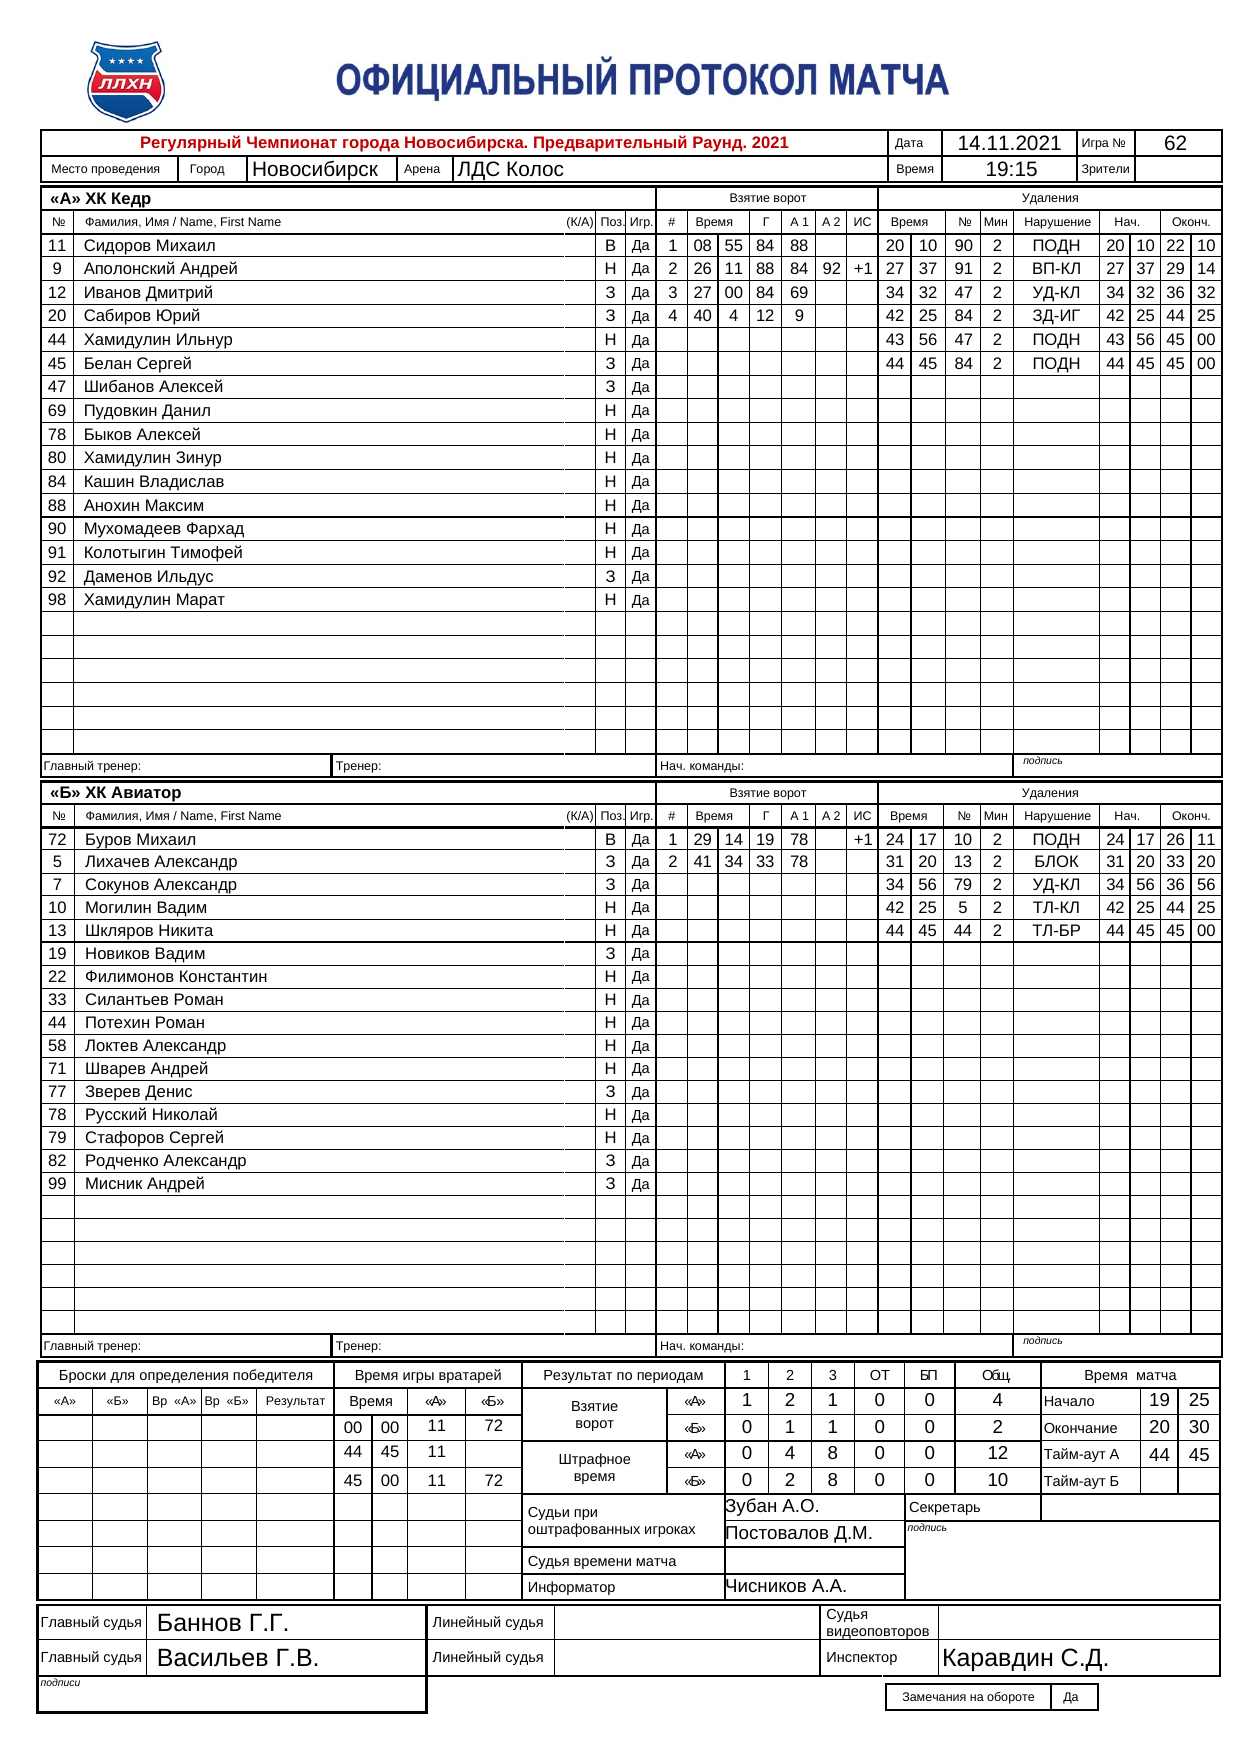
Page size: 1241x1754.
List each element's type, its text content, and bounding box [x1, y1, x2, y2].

table_cell [750, 683, 781, 706]
table_cell [1192, 1035, 1221, 1057]
table_cell [981, 707, 1013, 729]
table_cell [688, 446, 717, 469]
table_cell [816, 730, 846, 753]
table_cell 17 [1131, 829, 1160, 849]
table_cell Да [626, 588, 655, 611]
table_cell [847, 446, 877, 469]
table_cell [782, 565, 815, 587]
table_cell [944, 943, 980, 964]
table_cell [1100, 1311, 1129, 1333]
table_cell 42 [1100, 305, 1129, 327]
table_cell [782, 376, 815, 398]
table_cell [816, 588, 846, 611]
table_cell [912, 1104, 943, 1126]
table_cell [1192, 541, 1221, 564]
table_cell [688, 920, 717, 941]
table_cell [1100, 494, 1129, 516]
table_cell [750, 541, 781, 564]
table_cell [626, 612, 655, 634]
table_cell [782, 1242, 815, 1264]
table_cell «Б» [668, 1468, 724, 1493]
table_cell 8 [812, 1442, 854, 1467]
table_cell ИС [847, 805, 877, 826]
table_cell [657, 730, 687, 753]
table_cell 44 [879, 920, 910, 941]
table_cell [1192, 943, 1221, 964]
table_cell Н [596, 518, 625, 540]
table_cell Могилин Вадим [75, 896, 564, 918]
table_cell Сабиров Юрий [74, 305, 564, 327]
table_cell ЗД-ИГ [1014, 305, 1099, 327]
table_cell Взятие ворот [523, 1389, 666, 1440]
table_cell [688, 874, 717, 895]
table_cell 10 [1131, 235, 1160, 256]
table_cell [719, 565, 749, 587]
table_cell [946, 565, 980, 587]
table_cell 2 [981, 874, 1013, 895]
table_cell [626, 707, 655, 729]
table_cell Мин [981, 805, 1013, 826]
table_cell 78 [782, 829, 815, 849]
table_cell Анохин Максим [74, 494, 564, 516]
table_cell 13 [944, 850, 980, 872]
table_cell [1131, 494, 1160, 516]
table_cell [944, 1311, 980, 1333]
table_cell [782, 1104, 815, 1126]
table_cell [1014, 565, 1099, 587]
table_cell [847, 1173, 877, 1195]
table_cell [93, 1468, 147, 1493]
table_cell 45 [912, 920, 943, 941]
table_cell [847, 850, 877, 872]
table_cell 43 [1100, 328, 1129, 351]
table_cell Локтев Александр [75, 1035, 564, 1057]
table_header Удаления [879, 783, 1221, 803]
table_cell [688, 494, 717, 516]
table_cell [1161, 1058, 1190, 1079]
table_cell [719, 1219, 749, 1241]
table_cell [981, 1081, 1013, 1103]
table_cell [750, 920, 781, 941]
table_cell [1100, 1219, 1129, 1241]
table_cell 11 [1192, 829, 1221, 849]
table_cell [657, 1104, 687, 1126]
table_cell [657, 494, 687, 516]
table_cell Даменов Ильдус [74, 565, 564, 587]
table_cell [565, 1173, 595, 1195]
table_cell 4 [769, 1442, 811, 1467]
table_cell [657, 1035, 687, 1057]
table_cell [1161, 1104, 1190, 1126]
table_cell [879, 423, 910, 445]
table_cell 4 [956, 1389, 1040, 1413]
table_cell [816, 1058, 846, 1079]
table_cell [42, 707, 73, 729]
table_cell «А» [408, 1389, 465, 1413]
table_cell [657, 636, 687, 658]
table_cell [1192, 1081, 1221, 1103]
table_cell [750, 470, 781, 493]
table_cell Каравдин С.Д. [939, 1640, 1219, 1675]
table_cell [1192, 446, 1221, 469]
table_cell [782, 1035, 815, 1057]
table_cell 17 [912, 829, 943, 849]
table_cell [1131, 636, 1160, 658]
table_cell Буров Михаил [75, 829, 564, 849]
table_cell [565, 1265, 595, 1287]
table_cell [1131, 1219, 1160, 1241]
table_cell 58 [42, 1035, 74, 1057]
table_cell [1192, 423, 1221, 445]
table_cell [42, 730, 73, 753]
table_cell [335, 1574, 371, 1599]
table_cell 2 [981, 896, 1013, 918]
table_cell [1042, 1495, 1219, 1520]
table_cell Зубан А.О. [726, 1495, 904, 1520]
table_cell Хамидулин Зинур [74, 446, 564, 469]
table_cell +1 [847, 829, 877, 849]
table_cell [596, 1265, 625, 1287]
table_cell [565, 966, 595, 987]
table_cell Информатор [523, 1575, 724, 1599]
table_cell [657, 399, 687, 422]
table_cell 26 [1161, 829, 1190, 849]
table_cell [750, 1288, 781, 1310]
table_cell Да [626, 376, 655, 398]
table_cell Да [626, 1012, 655, 1033]
table_cell Фамилия, Имя / Name, First Name [75, 805, 565, 826]
table_cell [816, 612, 846, 634]
table_cell [1014, 989, 1099, 1011]
table_cell 3 [657, 281, 687, 303]
table_cell [944, 1035, 980, 1057]
table_cell [1192, 565, 1221, 587]
table_cell [565, 829, 595, 849]
table_cell [1014, 636, 1099, 658]
table_cell Да [626, 281, 655, 303]
table_cell [782, 874, 815, 895]
table_cell Хамидулин Ильнур [74, 328, 564, 351]
table_cell «А» [668, 1389, 724, 1413]
table_cell Окончание [1042, 1415, 1140, 1440]
table_cell [1192, 1288, 1221, 1310]
table_cell 72 [42, 829, 74, 849]
table_cell Время [879, 805, 943, 826]
table_cell [75, 1265, 564, 1287]
table_cell Н [596, 446, 625, 469]
table_cell [688, 565, 717, 587]
table_cell Нач. [1100, 805, 1160, 826]
table_cell [719, 943, 749, 964]
table_cell Вр «А» [148, 1389, 201, 1413]
table_cell [1131, 588, 1160, 611]
table_cell [565, 588, 595, 611]
table_cell [847, 730, 877, 753]
table_cell Г [750, 211, 781, 233]
table_cell [1014, 1058, 1099, 1079]
table_cell [688, 423, 717, 445]
table_cell 24 [1100, 829, 1129, 849]
table_cell [912, 707, 945, 729]
table_cell Да [626, 1081, 655, 1103]
table_cell [816, 707, 846, 729]
table_cell [657, 470, 687, 493]
table_cell В [596, 235, 625, 256]
table_cell [946, 588, 980, 611]
table_cell [944, 1012, 980, 1033]
table_cell [944, 966, 980, 987]
table_cell ПОДН [1014, 235, 1099, 256]
table_cell [782, 352, 815, 374]
table_cell [1131, 376, 1160, 398]
table_cell [1014, 541, 1099, 564]
table_cell [879, 683, 910, 706]
table_cell [75, 1219, 564, 1241]
table_cell Н [596, 896, 625, 918]
table_cell [688, 1242, 717, 1264]
table_cell [847, 518, 877, 540]
table_cell [816, 541, 846, 564]
table_cell [1161, 1242, 1190, 1264]
table_cell [74, 612, 564, 634]
table_cell Новосибирск [248, 157, 396, 181]
table_cell Н [596, 1058, 625, 1079]
table_cell ТЛ-БР [1014, 920, 1099, 941]
table_cell 25 [1131, 305, 1160, 327]
table_cell [565, 1242, 595, 1264]
table_cell [782, 423, 815, 445]
table_cell [565, 1219, 595, 1241]
table_cell [879, 1035, 910, 1057]
table_cell 90 [42, 518, 73, 540]
table_cell З [596, 874, 625, 895]
table_cell [847, 1035, 877, 1057]
table_cell [1100, 1035, 1129, 1057]
table_cell Время [688, 805, 749, 826]
table_cell А 1 [782, 211, 815, 233]
table_cell [1131, 707, 1160, 729]
table_cell Место проведения [42, 157, 177, 181]
table_cell [626, 1219, 655, 1241]
table_cell [93, 1574, 147, 1599]
table_cell Да [626, 399, 655, 422]
table_cell [719, 707, 749, 729]
table_cell [1192, 730, 1221, 753]
table_cell 12 [956, 1442, 1040, 1467]
table_cell [912, 1311, 943, 1333]
table_cell [1192, 470, 1221, 493]
table_cell [912, 518, 945, 540]
table_cell Да [626, 1173, 655, 1195]
table_cell 31 [879, 850, 910, 872]
table_cell [1192, 1058, 1221, 1079]
table_cell [750, 588, 781, 611]
table_cell Да [626, 305, 655, 327]
table_cell [1192, 636, 1221, 658]
table_cell [1161, 1196, 1190, 1218]
table_cell [1161, 470, 1190, 493]
table_cell [373, 1547, 407, 1573]
table_cell [750, 352, 781, 374]
table_cell [1014, 1081, 1099, 1103]
table_cell [565, 659, 595, 682]
table_header 14.11.2021 [943, 131, 1076, 155]
table_cell [847, 470, 877, 493]
table_cell [93, 1441, 147, 1467]
table_cell [257, 1521, 333, 1546]
table_cell [816, 896, 846, 918]
table_cell 84 [782, 257, 815, 280]
table_cell [335, 1547, 371, 1573]
table_cell [1131, 989, 1160, 1011]
table_cell [1136, 157, 1221, 181]
table_cell [1161, 989, 1190, 1011]
table_cell Н [596, 1104, 625, 1126]
table_cell Город [179, 157, 246, 181]
table_cell [1192, 518, 1221, 540]
table_cell 2 [981, 305, 1013, 327]
table_cell Филимонов Константин [75, 966, 564, 987]
table_cell 00 [373, 1416, 407, 1440]
table_cell [782, 1081, 815, 1103]
table_cell 34 [879, 874, 910, 895]
table_cell [816, 920, 846, 941]
table_cell 0 [726, 1442, 768, 1467]
table_cell [847, 1219, 877, 1241]
table_cell ЛДС Колос [454, 157, 887, 181]
table_cell Да [626, 328, 655, 351]
table_header Броски для определения победителя [39, 1363, 333, 1387]
table_cell [373, 1521, 407, 1546]
table_cell Судьи при оштрафованных игроках [523, 1495, 724, 1546]
table_cell 10 [944, 829, 980, 849]
table_cell Кашин Владислав [74, 470, 564, 493]
table_cell [688, 1265, 717, 1287]
table_cell Да [626, 1104, 655, 1126]
table_cell [657, 1173, 687, 1195]
table_cell [879, 1058, 910, 1079]
table_cell 14 [719, 829, 749, 849]
table_cell [719, 352, 749, 374]
table_cell 10 [1192, 235, 1221, 256]
table_cell [912, 1288, 943, 1310]
table_cell [42, 636, 73, 658]
table_cell [1100, 1242, 1129, 1264]
table_cell [719, 683, 749, 706]
table_cell 00 [1192, 328, 1221, 351]
table_cell [879, 1311, 910, 1333]
table_cell [1192, 707, 1221, 729]
table_cell [782, 1173, 815, 1195]
table_cell [912, 470, 945, 493]
table_cell [782, 1127, 815, 1149]
table_cell [816, 328, 846, 351]
table_cell 11 [719, 257, 749, 280]
table_cell 55 [719, 235, 749, 256]
table_cell 88 [42, 494, 73, 516]
table_cell [847, 1104, 877, 1126]
table_cell [782, 446, 815, 469]
table_cell [657, 376, 687, 398]
table_cell [750, 328, 781, 351]
table_cell Фамилия, Имя / Name, First Name [74, 211, 565, 233]
table_cell [944, 1242, 980, 1264]
table_cell [688, 966, 717, 987]
table_cell Да [626, 446, 655, 469]
table_cell [879, 1104, 910, 1126]
table_cell 12 [750, 305, 781, 327]
table_cell [750, 943, 781, 964]
table_cell [816, 829, 846, 849]
table_cell [1192, 1150, 1221, 1172]
table_cell Время [889, 157, 941, 181]
table_cell [1131, 1058, 1160, 1079]
table_cell 33 [750, 850, 781, 872]
table_cell [93, 1547, 147, 1573]
table_cell [39, 1468, 92, 1493]
table_cell [565, 850, 595, 872]
table_cell [1131, 659, 1160, 682]
table_cell [912, 1012, 943, 1033]
table_cell [1014, 659, 1099, 682]
table_cell Нач. команды: [657, 1335, 1012, 1356]
table_cell подпись [1014, 1335, 1221, 1356]
table_cell [626, 1242, 655, 1264]
table_cell [912, 612, 945, 634]
table_cell 2 [981, 235, 1013, 256]
table_cell 20 [1100, 235, 1129, 256]
table_cell [39, 1574, 92, 1599]
table_cell [42, 1311, 74, 1333]
table_cell [750, 612, 781, 634]
table_cell [719, 1242, 749, 1264]
table_cell [782, 612, 815, 634]
table_cell Время [879, 211, 945, 233]
table_cell [912, 1265, 943, 1287]
table_cell [912, 1058, 943, 1079]
table_cell 26 [688, 257, 717, 280]
table_cell [565, 874, 595, 895]
table_cell 14 [1192, 257, 1221, 280]
table_cell 00 [1192, 920, 1221, 941]
table_cell [1192, 1173, 1221, 1195]
table_cell 36 [1161, 281, 1190, 303]
table_cell [981, 588, 1013, 611]
table_cell 2 [769, 1468, 811, 1493]
table_cell 4 [657, 305, 687, 327]
table_cell Н [596, 541, 625, 564]
table_cell 10 [42, 896, 74, 918]
table_cell 25 [1192, 896, 1221, 918]
table_cell [657, 1288, 687, 1310]
table_cell [596, 707, 625, 729]
table_cell 78 [42, 423, 73, 445]
table_cell [1192, 1104, 1221, 1126]
table_cell 20 [1131, 850, 1160, 872]
table_cell [1161, 659, 1190, 682]
table_cell [565, 376, 595, 398]
table_cell 7 [42, 874, 74, 895]
table_cell 69 [782, 281, 815, 303]
table_cell [816, 376, 846, 398]
table_cell 77 [42, 1081, 74, 1103]
table_cell [1192, 1265, 1221, 1287]
table_cell [1100, 541, 1129, 564]
table_cell Нарушение [1014, 211, 1099, 233]
table_cell [596, 659, 625, 682]
table_cell [373, 1494, 407, 1520]
table_cell [981, 683, 1013, 706]
table_cell [816, 1035, 846, 1057]
table_header Игра № [1078, 131, 1134, 155]
table_cell ТЛ-КЛ [1014, 896, 1099, 918]
table_cell Да [626, 1058, 655, 1079]
table_cell [1014, 1150, 1099, 1172]
table_cell [847, 920, 877, 941]
table_cell [946, 518, 980, 540]
table_cell Да [626, 874, 655, 895]
table_cell ИС [847, 211, 877, 233]
table_cell Да [626, 494, 655, 516]
table_cell [879, 943, 910, 964]
table_cell [879, 989, 910, 1011]
table_cell [93, 1416, 147, 1440]
table_cell [657, 1242, 687, 1264]
table_cell [879, 1288, 910, 1310]
table_cell [1014, 730, 1099, 753]
table_cell 44 [42, 328, 73, 351]
table_cell [981, 541, 1013, 564]
table_cell Судья времени матча [523, 1548, 724, 1573]
table_cell [816, 1127, 846, 1149]
table_cell [944, 1150, 980, 1172]
table_cell [946, 683, 980, 706]
table_cell Да [626, 989, 655, 1011]
table_cell [75, 1288, 564, 1310]
table_cell [816, 683, 846, 706]
table_cell [202, 1468, 256, 1493]
table_cell 34 [1100, 281, 1129, 303]
table_cell [847, 636, 877, 658]
table_cell [565, 518, 595, 540]
table_cell [981, 636, 1013, 658]
table_cell [657, 707, 687, 729]
table_cell [1131, 1265, 1160, 1287]
table_cell [1161, 683, 1190, 706]
table_cell [657, 423, 687, 445]
table_cell 19 [750, 829, 781, 849]
table_cell [657, 874, 687, 895]
table_cell [1100, 659, 1129, 682]
table_cell [555, 1640, 819, 1675]
table_cell 8 [812, 1468, 854, 1493]
table_cell 44 [42, 1012, 74, 1033]
table_cell Главный судья [39, 1640, 146, 1675]
table_cell [257, 1416, 333, 1440]
table_cell [912, 565, 945, 587]
table_cell 10 [912, 235, 945, 256]
table_cell 37 [912, 257, 945, 280]
table_cell 1 [769, 1415, 811, 1440]
table_cell [719, 328, 749, 351]
table_cell [847, 612, 877, 634]
table_cell [688, 541, 717, 564]
table_cell [1100, 399, 1129, 422]
table_cell [847, 874, 877, 895]
table_cell [626, 659, 655, 682]
table_cell [719, 920, 749, 941]
table_cell [42, 683, 73, 706]
table_cell [981, 1311, 1013, 1333]
table_cell [1161, 588, 1190, 611]
table_cell 43 [879, 328, 910, 351]
table_cell [1100, 565, 1129, 587]
table_cell [912, 376, 945, 398]
table_cell Н [596, 1012, 625, 1033]
table_cell 0 [905, 1442, 954, 1467]
table_cell [75, 1196, 564, 1218]
table_cell Арена [398, 157, 452, 181]
table_cell Нач. команды: [657, 755, 1012, 776]
table_cell 9 [782, 305, 815, 327]
table_cell [750, 966, 781, 987]
table_cell Да [626, 257, 655, 280]
table_cell 12 [42, 281, 73, 303]
table_cell [1192, 1127, 1221, 1149]
table_cell Да [626, 352, 655, 374]
table_cell [1192, 1196, 1221, 1218]
table_cell [750, 1150, 781, 1172]
table_cell 91 [946, 257, 980, 280]
table_cell [981, 1265, 1013, 1287]
table_cell [750, 518, 781, 540]
table_cell [626, 1265, 655, 1287]
table_cell подписи [39, 1677, 425, 1711]
table_cell 44 [1100, 920, 1129, 941]
table_cell «А» [668, 1442, 724, 1467]
table_cell [782, 707, 815, 729]
table_cell [912, 1242, 943, 1264]
table_cell Н [596, 588, 625, 611]
table_cell [202, 1416, 256, 1440]
table_cell [879, 1081, 910, 1103]
table_cell [719, 588, 749, 611]
table_cell [688, 1288, 717, 1310]
table_cell [944, 1219, 980, 1241]
table_cell Колотыгин Тимофей [74, 541, 564, 564]
table_cell 44 [879, 352, 910, 374]
table_cell Баннов Г.Г. [147, 1606, 425, 1639]
table_cell Г [750, 805, 781, 826]
table_cell [1014, 1265, 1099, 1287]
table_cell [946, 446, 980, 469]
table_cell [1014, 1127, 1099, 1149]
table_cell [1100, 612, 1129, 634]
table_cell [944, 1104, 980, 1126]
table_cell [1161, 1127, 1190, 1149]
table_cell [1099, 1682, 1220, 1711]
table_cell Н [596, 1035, 625, 1057]
table_cell 19 [42, 943, 74, 964]
table_cell [981, 966, 1013, 987]
table_cell [981, 446, 1013, 469]
table_cell [1192, 376, 1221, 398]
table_cell [847, 943, 877, 964]
table_cell [719, 659, 749, 682]
table_cell [782, 943, 815, 964]
table_cell [257, 1441, 333, 1467]
table_cell Н [596, 470, 625, 493]
table_cell [1100, 470, 1129, 493]
table_cell [981, 423, 1013, 445]
table_cell [782, 920, 815, 941]
table_cell [1100, 989, 1129, 1011]
table_cell № [42, 805, 74, 826]
table_cell 32 [1131, 281, 1160, 303]
table_cell [39, 1521, 92, 1546]
table_cell [1161, 423, 1190, 445]
table_cell [847, 565, 877, 587]
table_cell [782, 1265, 815, 1287]
table_cell [719, 399, 749, 422]
table_header 3 [812, 1363, 854, 1387]
table_cell 0 [855, 1468, 904, 1493]
table_cell 44 [1100, 352, 1129, 374]
table_header Взятие ворот [657, 188, 877, 209]
table_cell [847, 659, 877, 682]
table_cell [879, 588, 910, 611]
table_cell [981, 1012, 1013, 1033]
table_cell [879, 494, 910, 516]
table_cell [626, 1311, 655, 1333]
table_cell [816, 494, 846, 516]
table_cell [939, 1606, 1219, 1639]
table_cell [719, 541, 749, 564]
table_cell [565, 1035, 595, 1057]
table_header Регулярный Чемпионат города Новосибирска. Предварительный Раунд. 2021 [42, 131, 887, 155]
table_cell [1100, 1173, 1129, 1195]
table_cell [782, 328, 815, 351]
table_cell [981, 470, 1013, 493]
table_cell [1100, 943, 1129, 964]
table_cell (К/А) [565, 805, 595, 826]
table_cell [1161, 494, 1190, 516]
table_cell [1161, 1265, 1190, 1287]
table_cell 32 [1192, 281, 1221, 303]
table_cell ПОДН [1014, 352, 1099, 374]
table_cell Зрители [1078, 157, 1134, 181]
table_header Общ. [956, 1363, 1040, 1387]
table_cell Новиков Вадим [75, 943, 564, 964]
table_cell Сокунов Александр [75, 874, 564, 895]
table_cell [466, 1494, 521, 1520]
table_cell 1 [726, 1389, 768, 1413]
table_cell [657, 1127, 687, 1149]
table_cell [565, 423, 595, 445]
table_cell [565, 1311, 595, 1333]
table_cell [1161, 1311, 1190, 1333]
table_cell [719, 1196, 749, 1218]
table_cell [912, 989, 943, 1011]
table_cell [750, 376, 781, 398]
table_cell Мухомадеев Фархад [74, 518, 564, 540]
table_cell [657, 1150, 687, 1172]
table_cell Вр «Б» [202, 1389, 256, 1413]
table_cell [565, 281, 595, 303]
table_cell [816, 1196, 846, 1218]
table_cell [946, 423, 980, 445]
table_cell [1014, 943, 1099, 964]
table_cell [750, 636, 781, 658]
table_cell [816, 1242, 846, 1264]
table_cell Да [626, 1127, 655, 1149]
table_cell [944, 1265, 980, 1287]
table_cell [719, 1012, 749, 1033]
table_cell [688, 659, 717, 682]
table_cell 98 [42, 588, 73, 611]
table_cell [657, 565, 687, 587]
table_cell [596, 1311, 625, 1333]
table_cell [565, 896, 595, 918]
table_cell 92 [42, 565, 73, 587]
table_cell [565, 565, 595, 587]
table_cell 00 [1192, 352, 1221, 374]
table_cell [782, 494, 815, 516]
table_cell [688, 612, 717, 634]
table_cell Н [596, 989, 625, 1011]
table_cell [565, 494, 595, 516]
table_cell Н [596, 328, 625, 351]
table_header Взятие ворот [657, 783, 877, 803]
table_cell 27 [688, 281, 717, 303]
table_cell [1161, 1150, 1190, 1172]
table_cell Иванов Дмитрий [74, 281, 564, 303]
table_cell Время [335, 1389, 407, 1413]
table_cell [657, 1265, 687, 1287]
table_cell [657, 328, 687, 351]
table_cell [1131, 1173, 1160, 1195]
table_cell [879, 612, 910, 634]
table_cell [1100, 1196, 1129, 1218]
table_cell [565, 1127, 595, 1149]
table_cell [847, 707, 877, 729]
table_cell [688, 1196, 717, 1218]
table_cell Главный судья [39, 1606, 146, 1639]
table_cell [816, 636, 846, 658]
table_cell [657, 1012, 687, 1033]
table_cell [912, 446, 945, 469]
table_cell [726, 1548, 904, 1573]
table_cell [879, 1012, 910, 1033]
table_cell Н [596, 920, 625, 941]
table_cell 84 [750, 235, 781, 256]
table_cell 31 [1100, 850, 1129, 872]
table_cell [1014, 423, 1099, 445]
table_cell 36 [1161, 874, 1190, 895]
table_cell [1192, 659, 1221, 682]
table_cell [879, 1196, 910, 1218]
table_cell Пудовкин Данил [74, 399, 564, 422]
table_cell 27 [879, 257, 910, 280]
table_cell [657, 1196, 687, 1218]
table_cell [688, 1035, 717, 1057]
table_cell [466, 1441, 521, 1467]
table_cell Инспектор [821, 1640, 938, 1675]
table_cell З [596, 943, 625, 964]
table_cell 72 [466, 1468, 521, 1493]
table_cell [750, 399, 781, 422]
table_cell [93, 1494, 147, 1520]
table_cell [1100, 588, 1129, 611]
table_cell А 2 [816, 805, 846, 826]
table_cell [981, 989, 1013, 1011]
table_cell [1014, 707, 1099, 729]
table_cell [466, 1574, 521, 1599]
table_cell [847, 1127, 877, 1149]
table_cell [946, 376, 980, 398]
table_cell [42, 1242, 74, 1264]
table_cell [750, 659, 781, 682]
table_cell [782, 1012, 815, 1033]
table_cell [782, 966, 815, 987]
table_cell [879, 730, 910, 753]
table_cell [1131, 399, 1160, 422]
table_cell [626, 730, 655, 753]
table_cell [257, 1468, 333, 1493]
table_cell [912, 1081, 943, 1103]
table_cell [75, 1311, 564, 1333]
table_cell [879, 1150, 910, 1172]
table_cell [782, 1288, 815, 1310]
table_header 2 [769, 1363, 811, 1387]
table_cell 69 [42, 399, 73, 422]
table_cell [719, 636, 749, 658]
table_cell [879, 470, 910, 493]
table_cell [912, 1127, 943, 1149]
table_cell [912, 1219, 943, 1241]
table_cell [912, 541, 945, 564]
table_cell [257, 1574, 333, 1599]
table_cell [847, 1288, 877, 1310]
table_cell [657, 966, 687, 987]
table_cell [1100, 1081, 1129, 1103]
table_cell [39, 1416, 92, 1440]
table_cell [847, 966, 877, 987]
table_cell [1192, 989, 1221, 1011]
table_cell [946, 541, 980, 564]
table_cell 25 [1179, 1389, 1219, 1413]
table_cell [750, 446, 781, 469]
table_cell [719, 376, 749, 398]
table_cell [719, 896, 749, 918]
table_cell Да [626, 896, 655, 918]
table_cell [847, 1242, 877, 1264]
table_cell [42, 1288, 74, 1310]
table_cell [946, 659, 980, 682]
table_cell Шибанов Алексей [74, 376, 564, 398]
table_cell [1131, 541, 1160, 564]
table_cell [1192, 588, 1221, 611]
table_cell [981, 494, 1013, 516]
table_cell 2 [657, 257, 687, 280]
table_cell УД-КЛ [1014, 874, 1099, 895]
table_cell Секретарь [906, 1495, 1040, 1520]
table_cell [879, 1265, 910, 1287]
table_cell Да [626, 850, 655, 872]
table_cell 45 [373, 1441, 407, 1467]
table_cell 79 [944, 874, 980, 895]
table_cell [596, 636, 625, 658]
table_cell [719, 730, 749, 753]
table_cell Игр. [626, 805, 655, 826]
table_cell [1179, 1468, 1219, 1493]
table_cell 20 [879, 235, 910, 256]
table_cell [688, 896, 717, 918]
table_cell [688, 328, 717, 351]
table_cell Постовалов Д.М. [726, 1521, 904, 1546]
table_cell [555, 1606, 819, 1639]
table_cell [202, 1494, 256, 1520]
table_cell 2 [981, 850, 1013, 872]
table_cell [626, 1196, 655, 1218]
table_cell [816, 281, 846, 303]
table_cell БЛОК [1014, 850, 1099, 872]
table_cell Да [626, 829, 655, 849]
table_cell [688, 399, 717, 422]
table_cell А 2 [816, 211, 846, 233]
table_cell 9 [42, 257, 73, 280]
table_cell 45 [1161, 352, 1190, 374]
table_cell [946, 494, 980, 516]
table_cell [847, 494, 877, 516]
table_cell [981, 1242, 1013, 1264]
table_cell Силантьев Роман [75, 989, 564, 1011]
table_cell [1100, 423, 1129, 445]
table_cell [1161, 518, 1190, 540]
table_cell подпись [1014, 755, 1221, 776]
table_cell [657, 1311, 687, 1333]
table_cell [816, 874, 846, 895]
table_cell [719, 1081, 749, 1103]
table_cell 0 [855, 1389, 904, 1413]
table_cell Поз. [596, 805, 625, 826]
table_cell [1014, 1012, 1099, 1033]
table_cell [847, 235, 877, 256]
table_header Дата [889, 131, 941, 155]
table_cell [466, 1547, 521, 1573]
table_cell [1100, 636, 1129, 658]
table_cell Да [626, 235, 655, 256]
table_cell [879, 707, 910, 729]
table_cell [750, 565, 781, 587]
table_cell [596, 1242, 625, 1264]
table_cell [847, 1265, 877, 1287]
table_cell [719, 1035, 749, 1057]
table_cell [74, 659, 564, 682]
table_cell 92 [816, 257, 846, 280]
table_cell [565, 1081, 595, 1103]
table_cell [657, 352, 687, 374]
table_cell Тренер: [333, 1335, 655, 1356]
table_cell [750, 1265, 781, 1287]
table_header Удаления [879, 188, 1221, 209]
table_cell 13 [42, 920, 74, 941]
table_cell Нач. [1100, 211, 1160, 233]
table_cell [816, 352, 846, 374]
table_cell [1014, 470, 1099, 493]
table_cell [816, 565, 846, 587]
table_cell [688, 1219, 717, 1241]
table_cell [879, 1127, 910, 1149]
table_cell [782, 1196, 815, 1218]
picture [5, 28, 1179, 129]
table_cell [719, 1150, 749, 1172]
table_cell [750, 494, 781, 516]
table_cell [944, 1081, 980, 1103]
table_cell [883, 1677, 1220, 1681]
table_cell З [596, 1081, 625, 1103]
table_cell [1100, 730, 1129, 753]
table_cell [847, 328, 877, 351]
table_cell [1100, 966, 1129, 987]
table_header «Б» ХК Авиатор [42, 783, 655, 803]
table_cell [847, 588, 877, 611]
table_cell Н [596, 399, 625, 422]
table_header ОТ [855, 1363, 904, 1387]
table_cell [1014, 1173, 1099, 1195]
table_cell Мисник Андрей [75, 1173, 564, 1195]
table_cell [257, 1494, 333, 1520]
table_cell [1100, 1150, 1129, 1172]
table_cell [565, 328, 595, 351]
table_cell 34 [719, 850, 749, 872]
table_cell [944, 1288, 980, 1310]
table_cell [688, 1150, 717, 1172]
table_cell 30 [1179, 1415, 1219, 1440]
table_cell [719, 1127, 749, 1149]
table_cell [657, 1058, 687, 1079]
table_cell [816, 470, 846, 493]
table_cell Линейный судья [428, 1606, 554, 1639]
table_cell [688, 943, 717, 964]
table_cell 22 [1161, 235, 1190, 256]
table_cell [750, 423, 781, 445]
table_cell [565, 446, 595, 469]
table_cell 44 [1141, 1441, 1177, 1467]
table_cell [1161, 943, 1190, 964]
table_cell [202, 1547, 256, 1573]
table_cell [946, 399, 980, 422]
table_cell 20 [912, 850, 943, 872]
table_cell 45 [1161, 920, 1190, 941]
table_cell [847, 376, 877, 398]
table_cell [981, 1196, 1013, 1218]
table_cell [816, 1104, 846, 1126]
table_cell [719, 874, 749, 895]
table_cell 88 [782, 235, 815, 256]
table_cell [688, 518, 717, 540]
table_cell [1100, 1127, 1129, 1149]
table_cell [719, 1265, 749, 1287]
table_cell [1192, 494, 1221, 516]
table_cell [847, 541, 877, 564]
table_cell [1131, 446, 1160, 469]
table_cell [148, 1574, 201, 1599]
table_cell [1131, 1081, 1160, 1103]
table_cell [946, 470, 980, 493]
table_cell Родченко Александр [75, 1150, 564, 1172]
table_cell [847, 1058, 877, 1079]
table_cell Васильев Г.В. [147, 1640, 425, 1675]
table_cell [565, 541, 595, 564]
table_cell [750, 1058, 781, 1079]
table_cell [847, 896, 877, 918]
table_cell [879, 541, 910, 564]
table_cell «А» [39, 1389, 92, 1413]
table_cell 42 [879, 896, 910, 918]
table_cell [657, 446, 687, 469]
table_cell Хамидулин Марат [74, 588, 564, 611]
table_cell [782, 683, 815, 706]
table_header «А» ХК Кедр [42, 188, 655, 209]
table_cell В [596, 829, 625, 849]
table_cell Н [596, 966, 625, 987]
table_cell [1014, 494, 1099, 516]
table_cell [719, 1173, 749, 1195]
table_cell [202, 1441, 256, 1467]
table_header 62 [1136, 131, 1221, 155]
table_cell [688, 1058, 717, 1079]
table_cell [981, 659, 1013, 682]
table_cell 84 [42, 470, 73, 493]
table_cell 19 [1141, 1389, 1177, 1413]
table_cell [93, 1521, 147, 1546]
table_cell 45 [1179, 1441, 1219, 1467]
table_cell [847, 683, 877, 706]
table_cell 82 [42, 1150, 74, 1172]
table_cell [816, 1265, 846, 1287]
table_cell [1014, 399, 1099, 422]
table_cell [879, 966, 910, 987]
table_cell [688, 1173, 717, 1195]
table_cell [657, 989, 687, 1011]
table_cell 00 [373, 1468, 407, 1493]
table_cell [1014, 612, 1099, 634]
table_cell [565, 730, 595, 753]
table_cell [688, 1104, 717, 1126]
table_cell 37 [1131, 257, 1160, 280]
table_cell [1131, 470, 1160, 493]
table_cell [1131, 730, 1160, 753]
table_cell [879, 565, 910, 587]
table_cell [688, 1012, 717, 1033]
table_cell [1131, 1311, 1160, 1333]
table_cell [981, 399, 1013, 422]
table_cell [1100, 1104, 1129, 1126]
table_cell Да [626, 565, 655, 587]
table_cell [39, 1441, 92, 1467]
table_cell [944, 1127, 980, 1149]
table_cell [816, 446, 846, 469]
table_cell [657, 518, 687, 540]
table_cell Да [626, 541, 655, 564]
table_cell [688, 730, 717, 753]
table_cell [750, 730, 781, 753]
table_cell [1161, 1012, 1190, 1033]
table_cell [626, 683, 655, 706]
table_cell 20 [42, 305, 73, 327]
table_cell [74, 683, 564, 706]
table_cell [688, 376, 717, 398]
table_cell 20 [1192, 850, 1221, 872]
table_cell [565, 305, 595, 327]
table_cell Да [626, 423, 655, 445]
table_cell 47 [946, 328, 980, 351]
table_cell [782, 1311, 815, 1333]
table_cell [816, 399, 846, 422]
table_cell [626, 1288, 655, 1310]
table_cell 11 [408, 1468, 465, 1493]
table_cell [565, 1058, 595, 1079]
table_cell [816, 235, 846, 256]
table_cell [912, 966, 943, 987]
table_cell [879, 636, 910, 658]
table_cell З [596, 376, 625, 398]
table_cell [816, 1173, 846, 1195]
table_cell [39, 1494, 92, 1520]
table_cell 20 [1141, 1415, 1177, 1440]
table_cell 0 [726, 1415, 768, 1440]
table_cell [944, 1196, 980, 1218]
table_cell 99 [42, 1173, 74, 1195]
table_cell [373, 1574, 407, 1599]
table_cell [1161, 446, 1190, 469]
table_cell [1014, 518, 1099, 540]
table_cell [816, 1219, 846, 1241]
table_cell [148, 1521, 201, 1546]
table_cell Тайм-аут Б [1042, 1468, 1140, 1493]
table_cell [1161, 707, 1190, 729]
table_cell [1131, 1288, 1160, 1310]
table_cell +1 [847, 257, 877, 280]
table_cell [1131, 966, 1160, 987]
table_cell Время [688, 211, 749, 233]
table_cell [688, 1311, 717, 1333]
table_cell 34 [1100, 874, 1129, 895]
table_cell [912, 1150, 943, 1172]
table_cell [944, 989, 980, 1011]
table_cell [1161, 730, 1190, 753]
table_cell [981, 376, 1013, 398]
table_cell 11 [42, 235, 73, 256]
table_cell [1014, 966, 1099, 987]
table_cell [565, 989, 595, 1011]
table_cell [719, 1104, 749, 1126]
table_cell Белан Сергей [74, 352, 564, 374]
table_cell [408, 1574, 465, 1599]
table_cell [719, 494, 749, 516]
table_cell [782, 1219, 815, 1241]
table_cell [1100, 1012, 1129, 1033]
table_cell [1192, 612, 1221, 634]
table_cell 56 [912, 328, 945, 351]
table_cell 00 [719, 281, 749, 303]
table_cell [912, 1196, 943, 1218]
table_header БП [905, 1363, 954, 1387]
table_cell [1161, 376, 1190, 398]
table_cell [719, 989, 749, 1011]
table_cell [1192, 1219, 1221, 1241]
table_cell 25 [912, 305, 945, 327]
table_cell Результат [257, 1389, 333, 1413]
table_cell [1100, 376, 1129, 398]
table_cell 80 [42, 446, 73, 469]
table_cell [657, 1081, 687, 1103]
table_cell [1014, 1196, 1099, 1218]
table_cell 47 [946, 281, 980, 303]
table_cell [148, 1441, 201, 1467]
table_cell [1192, 399, 1221, 422]
table_cell [750, 1173, 781, 1195]
table_cell 71 [42, 1058, 74, 1079]
table_cell [719, 423, 749, 445]
table_cell 41 [688, 850, 717, 872]
table_cell [719, 518, 749, 540]
table_cell 56 [1192, 874, 1221, 895]
table_cell [750, 874, 781, 895]
table_cell [1161, 565, 1190, 587]
table_cell [565, 943, 595, 964]
table_cell [1131, 1150, 1160, 1172]
table_cell # [657, 211, 687, 233]
table_cell [981, 1035, 1013, 1057]
table_cell [750, 896, 781, 918]
table_cell [750, 1242, 781, 1264]
table_cell [565, 683, 595, 706]
table_cell [981, 1288, 1013, 1310]
table_cell [565, 1150, 595, 1172]
table_cell 84 [946, 305, 980, 327]
table_cell 44 [1161, 305, 1190, 327]
table_cell [1161, 1288, 1190, 1310]
table_cell «Б» [93, 1389, 147, 1413]
table_cell [657, 541, 687, 564]
table_cell Игр. [626, 211, 655, 233]
table_cell Шварев Андрей [75, 1058, 564, 1079]
table_cell [816, 423, 846, 445]
table_cell 0 [726, 1468, 768, 1493]
table_cell Оконч. [1161, 805, 1221, 826]
table_cell [981, 1104, 1013, 1126]
table_cell 91 [42, 541, 73, 564]
table_cell 25 [1192, 305, 1221, 327]
table_cell [688, 707, 717, 729]
table_cell [657, 588, 687, 611]
table_cell # [657, 805, 687, 826]
table_cell З [596, 1173, 625, 1195]
table_cell [1014, 376, 1099, 398]
table_header Время игры вратарей [335, 1363, 521, 1387]
table_cell [596, 612, 625, 634]
table_cell [1161, 636, 1190, 658]
table_cell [750, 1219, 781, 1241]
table_cell [565, 470, 595, 493]
table_cell Сидоров Михаил [74, 235, 564, 256]
table_cell [782, 518, 815, 540]
table_cell [816, 989, 846, 1011]
table_cell Быков Алексей [74, 423, 564, 445]
table_cell [257, 1547, 333, 1573]
table_cell [879, 399, 910, 422]
table_cell [565, 1012, 595, 1033]
table_cell [565, 612, 595, 634]
table_cell Да [626, 518, 655, 540]
table_cell Русский Николай [75, 1104, 564, 1126]
table_cell Мин [981, 211, 1013, 233]
table_cell [816, 1150, 846, 1172]
table_cell ВП-КЛ [1014, 257, 1099, 280]
table_cell [1131, 1127, 1160, 1149]
table_cell [847, 399, 877, 422]
table_cell [1141, 1468, 1177, 1493]
table_cell подпись [906, 1522, 1219, 1599]
table_cell [1131, 1104, 1160, 1126]
table_cell [750, 1012, 781, 1033]
table_cell 84 [946, 352, 980, 374]
table_cell [719, 1058, 749, 1079]
table_cell [981, 612, 1013, 634]
table_cell [1014, 446, 1099, 469]
table_cell [1161, 541, 1190, 564]
table_cell [719, 966, 749, 987]
table_cell [1161, 612, 1190, 634]
table_cell [782, 399, 815, 422]
table_cell № [944, 805, 980, 826]
table_cell ПОДН [1014, 829, 1099, 849]
table_cell [719, 1288, 749, 1310]
table_cell [74, 707, 564, 729]
table_cell 45 [335, 1468, 371, 1493]
table_cell [816, 518, 846, 540]
table_cell Шкляров Никита [75, 920, 564, 941]
table_cell Да [626, 966, 655, 987]
table_cell [879, 518, 910, 540]
table_cell «Б» [668, 1415, 724, 1440]
table_cell 10 [956, 1468, 1040, 1493]
table_cell [879, 376, 910, 398]
table_cell 0 [855, 1442, 904, 1467]
table_cell Тренер: [333, 755, 655, 776]
table_cell 2 [981, 257, 1013, 280]
table_cell 08 [688, 235, 717, 256]
table_cell Н [596, 1127, 625, 1149]
table_cell [981, 1219, 1013, 1241]
table_cell 24 [879, 829, 910, 849]
table_cell Да [626, 470, 655, 493]
table_cell 56 [912, 874, 943, 895]
table_cell 2 [769, 1389, 811, 1413]
table_cell [816, 659, 846, 682]
table_cell 0 [905, 1389, 954, 1413]
table_cell Судья видеоповторов [821, 1606, 938, 1639]
table_cell [912, 1035, 943, 1057]
table_cell [879, 1173, 910, 1195]
table_cell [42, 1196, 74, 1218]
table_cell [626, 636, 655, 658]
table_cell [74, 730, 564, 753]
table_cell [565, 1196, 595, 1218]
table_cell [75, 1242, 564, 1264]
table_cell [1014, 1288, 1099, 1310]
table_cell [782, 541, 815, 564]
table_cell [912, 1173, 943, 1195]
table_cell [782, 1150, 815, 1172]
table_cell [912, 683, 945, 706]
table_cell [1100, 683, 1129, 706]
table_cell [148, 1416, 201, 1440]
table_cell 5 [944, 896, 980, 918]
table_cell [879, 659, 910, 682]
table_cell 29 [688, 829, 717, 849]
table_cell [335, 1494, 371, 1520]
table_cell Зверев Денис [75, 1081, 564, 1103]
table_cell [408, 1547, 465, 1573]
table_cell [750, 989, 781, 1011]
table_cell [981, 1150, 1013, 1172]
table_cell [981, 1127, 1013, 1149]
table_cell [946, 636, 980, 658]
table_cell [719, 1311, 749, 1333]
table_cell З [596, 305, 625, 327]
table_cell [1014, 1104, 1099, 1126]
table_cell [1014, 1035, 1099, 1057]
table_cell 88 [750, 257, 781, 280]
table_cell [782, 730, 815, 753]
table_cell [1100, 518, 1129, 540]
table_cell [1192, 683, 1221, 706]
table_cell 11 [408, 1416, 465, 1440]
table_cell 40 [688, 305, 717, 327]
table_cell Да [626, 920, 655, 941]
table_cell [1161, 1173, 1190, 1195]
table_cell 4 [719, 305, 749, 327]
table_cell Да [626, 1035, 655, 1057]
table_cell [657, 612, 687, 634]
table_cell [688, 470, 717, 493]
table_cell [750, 707, 781, 729]
table_cell [596, 1219, 625, 1241]
table_cell [202, 1574, 256, 1599]
table_cell [1192, 1311, 1221, 1333]
table_cell [782, 896, 815, 918]
table_cell З [596, 281, 625, 303]
table_cell [912, 494, 945, 516]
table_cell [688, 1081, 717, 1103]
table_cell 27 [1100, 257, 1129, 280]
table_cell [565, 257, 595, 280]
table_cell Аполонский Андрей [74, 257, 564, 280]
table_header Да [1052, 1685, 1097, 1709]
table_cell [657, 659, 687, 682]
table_cell 00 [335, 1416, 371, 1440]
table_cell [42, 612, 73, 634]
table_cell Главный тренер: [42, 755, 330, 776]
table_cell [944, 1173, 980, 1195]
table_cell [202, 1521, 256, 1546]
table_cell Главный тренер: [42, 1335, 330, 1356]
table_cell [1014, 588, 1099, 611]
table_cell [1100, 1058, 1129, 1079]
table_cell 56 [1131, 328, 1160, 351]
table_cell 2 [981, 328, 1013, 351]
table_cell «Б » [466, 1389, 521, 1413]
table_cell 0 [905, 1415, 954, 1440]
table_cell З [596, 565, 625, 587]
table_cell 79 [42, 1127, 74, 1149]
table_cell [750, 1104, 781, 1126]
table_cell [657, 1219, 687, 1241]
table_cell 22 [42, 966, 74, 987]
table_cell [750, 1081, 781, 1103]
table_cell 2 [981, 352, 1013, 374]
table_cell [1100, 1288, 1129, 1310]
table_cell 2 [657, 850, 687, 872]
table_cell [750, 1035, 781, 1057]
table_cell [847, 1311, 877, 1333]
table_cell [565, 399, 595, 422]
table_cell [1192, 1242, 1221, 1264]
table_cell [912, 659, 945, 682]
table_cell Н [596, 494, 625, 516]
table_cell [1192, 966, 1221, 987]
table_cell [816, 1012, 846, 1033]
table_cell [688, 588, 717, 611]
table_cell [847, 352, 877, 374]
table_cell [1131, 1035, 1160, 1057]
table_cell [847, 1081, 877, 1103]
table_cell Тайм-аут А [1042, 1441, 1140, 1467]
table_cell (К/А) [565, 211, 595, 233]
table_cell Начало [1042, 1389, 1140, 1413]
table_cell [657, 920, 687, 941]
table_cell [879, 1219, 910, 1241]
table_cell 45 [912, 352, 945, 374]
table_cell [912, 588, 945, 611]
table_cell [816, 943, 846, 964]
table_cell 42 [879, 305, 910, 327]
table_cell [1014, 1311, 1099, 1333]
table_cell 5 [42, 850, 74, 872]
table_header Замечания на обороте [887, 1685, 1050, 1709]
table_cell 44 [335, 1441, 371, 1467]
table_cell [946, 730, 980, 753]
table_cell [596, 683, 625, 706]
table_cell Стафоров Сергей [75, 1127, 564, 1149]
table_cell [981, 518, 1013, 540]
table_cell [565, 235, 595, 256]
table_cell 42 [1100, 896, 1129, 918]
table_cell 78 [782, 850, 815, 872]
table_cell 2 [981, 920, 1013, 941]
table_cell [428, 1677, 882, 1711]
table_cell Нарушение [1014, 805, 1099, 826]
table_cell [596, 730, 625, 753]
table_cell [912, 399, 945, 422]
table_cell З [596, 352, 625, 374]
table_cell [981, 1058, 1013, 1079]
table_cell [1161, 1219, 1190, 1241]
table_cell [148, 1494, 201, 1520]
table_cell [1014, 1219, 1099, 1241]
table_cell [74, 636, 564, 658]
table_cell З [596, 850, 625, 872]
table_cell [1131, 683, 1160, 706]
table_cell [750, 1311, 781, 1333]
table_cell [688, 636, 717, 658]
table_cell № [42, 211, 73, 233]
table_cell 19:15 [943, 157, 1076, 181]
table_cell [719, 470, 749, 493]
table_cell [1131, 612, 1160, 634]
table_cell [1131, 423, 1160, 445]
table_cell [688, 989, 717, 1011]
table_cell [596, 1196, 625, 1218]
table_cell [847, 1150, 877, 1172]
table_cell 45 [1161, 328, 1190, 351]
table_cell 72 [466, 1416, 521, 1440]
table_cell [565, 1104, 595, 1126]
table_cell 0 [855, 1415, 904, 1440]
table_cell [816, 1311, 846, 1333]
table_cell 90 [946, 235, 980, 256]
table_cell 25 [912, 896, 943, 918]
table_cell [847, 989, 877, 1011]
table_cell [981, 565, 1013, 587]
table_cell Да [626, 943, 655, 964]
table_cell [816, 966, 846, 987]
table_cell [847, 305, 877, 327]
table_cell [1131, 565, 1160, 587]
table_cell [1161, 399, 1190, 422]
table_cell 2 [981, 281, 1013, 303]
table_cell [1131, 1196, 1160, 1218]
table_cell [816, 305, 846, 327]
table_cell 2 [956, 1415, 1040, 1440]
table_cell [1192, 1012, 1221, 1033]
table_cell 47 [42, 376, 73, 398]
table_cell [981, 943, 1013, 964]
table_cell [408, 1521, 465, 1546]
table_cell 25 [1131, 896, 1160, 918]
table_cell 34 [879, 281, 910, 303]
table_cell [944, 1058, 980, 1079]
table_cell [816, 1288, 846, 1310]
table_cell 33 [1161, 850, 1190, 872]
table_cell [688, 683, 717, 706]
table_cell [565, 920, 595, 941]
table_cell Оконч. [1161, 211, 1221, 233]
table_cell ПОДН [1014, 328, 1099, 351]
table_cell 45 [42, 352, 73, 374]
table_cell [1161, 966, 1190, 987]
table_cell [879, 446, 910, 469]
table_header Результат по периодам [523, 1363, 724, 1387]
table_cell [408, 1494, 465, 1520]
table_cell 1 [812, 1415, 854, 1440]
table_cell Лихачев Александр [75, 850, 564, 872]
table_cell [39, 1547, 92, 1573]
table_cell [912, 943, 943, 964]
table_cell [782, 989, 815, 1011]
table_cell 56 [1131, 874, 1160, 895]
table_cell Да [626, 1150, 655, 1172]
table_cell Н [596, 423, 625, 445]
table_cell 84 [750, 281, 781, 303]
table_header 1 [726, 1363, 768, 1387]
table_cell 33 [42, 989, 74, 1011]
table_cell Н [596, 257, 625, 280]
table_cell 44 [944, 920, 980, 941]
table_cell 78 [42, 1104, 74, 1126]
table_cell [148, 1547, 201, 1573]
table_cell [912, 636, 945, 658]
table_header Время матча [1042, 1363, 1219, 1387]
table_cell [912, 423, 945, 445]
table_cell Штрафное время [523, 1442, 666, 1493]
table_cell [879, 1242, 910, 1264]
table_cell [148, 1468, 201, 1493]
table_cell 45 [1131, 352, 1160, 374]
table_cell [1131, 1242, 1160, 1264]
table_cell 11 [408, 1441, 465, 1467]
table_cell [1131, 943, 1160, 964]
table_cell 29 [1161, 257, 1190, 280]
table_cell [1100, 707, 1129, 729]
table_cell [1131, 518, 1160, 540]
table_cell 0 [905, 1468, 954, 1493]
table_cell [847, 1196, 877, 1218]
table_cell [657, 683, 687, 706]
table_cell А 1 [782, 805, 815, 826]
table_cell Поз. [596, 211, 625, 233]
table_cell [688, 1127, 717, 1149]
table_cell [847, 423, 877, 445]
table_cell Линейный судья [428, 1640, 554, 1675]
table_cell [1014, 1242, 1099, 1264]
table_cell [565, 352, 595, 374]
table_cell Потехин Роман [75, 1012, 564, 1033]
table_cell [946, 707, 980, 729]
table_cell [688, 352, 717, 374]
table_cell [1014, 683, 1099, 706]
table_cell [981, 730, 1013, 753]
table_cell 1 [812, 1389, 854, 1413]
table_cell [565, 707, 595, 729]
table_cell [946, 612, 980, 634]
table_cell УД-КЛ [1014, 281, 1099, 303]
table_cell [1100, 446, 1129, 469]
table_cell [565, 1288, 595, 1310]
table_cell [1131, 1012, 1160, 1033]
table_cell [657, 896, 687, 918]
table_cell [847, 281, 877, 303]
table_cell [719, 612, 749, 634]
table_cell [816, 850, 846, 872]
table_cell [847, 1012, 877, 1033]
table_cell [782, 1058, 815, 1079]
table_cell З [596, 1150, 625, 1172]
table_cell [565, 636, 595, 658]
table_cell [1100, 1265, 1129, 1287]
table_cell 45 [1131, 920, 1160, 941]
table_cell [657, 943, 687, 964]
table_cell [750, 1196, 781, 1218]
table_cell [335, 1521, 371, 1546]
table_cell [816, 1081, 846, 1103]
table_cell [782, 636, 815, 658]
table_cell Чисников А.А. [726, 1575, 904, 1599]
table_cell [912, 730, 945, 753]
table_cell № [946, 211, 980, 233]
table_cell [719, 446, 749, 469]
table_cell [1161, 1035, 1190, 1057]
table_cell [981, 1173, 1013, 1195]
table_cell [782, 588, 815, 611]
table_cell 1 [657, 235, 687, 256]
table_cell [1161, 1081, 1190, 1103]
table_cell 1 [657, 829, 687, 849]
table_cell 44 [1161, 896, 1190, 918]
table_cell [42, 1219, 74, 1241]
table_cell [750, 1127, 781, 1149]
table_cell 2 [981, 829, 1013, 849]
table_cell [42, 659, 73, 682]
table_cell [782, 470, 815, 493]
table_cell 32 [912, 281, 945, 303]
table_cell [782, 659, 815, 682]
table_cell [596, 1288, 625, 1310]
table_cell [42, 1265, 74, 1287]
table_cell [466, 1521, 521, 1546]
